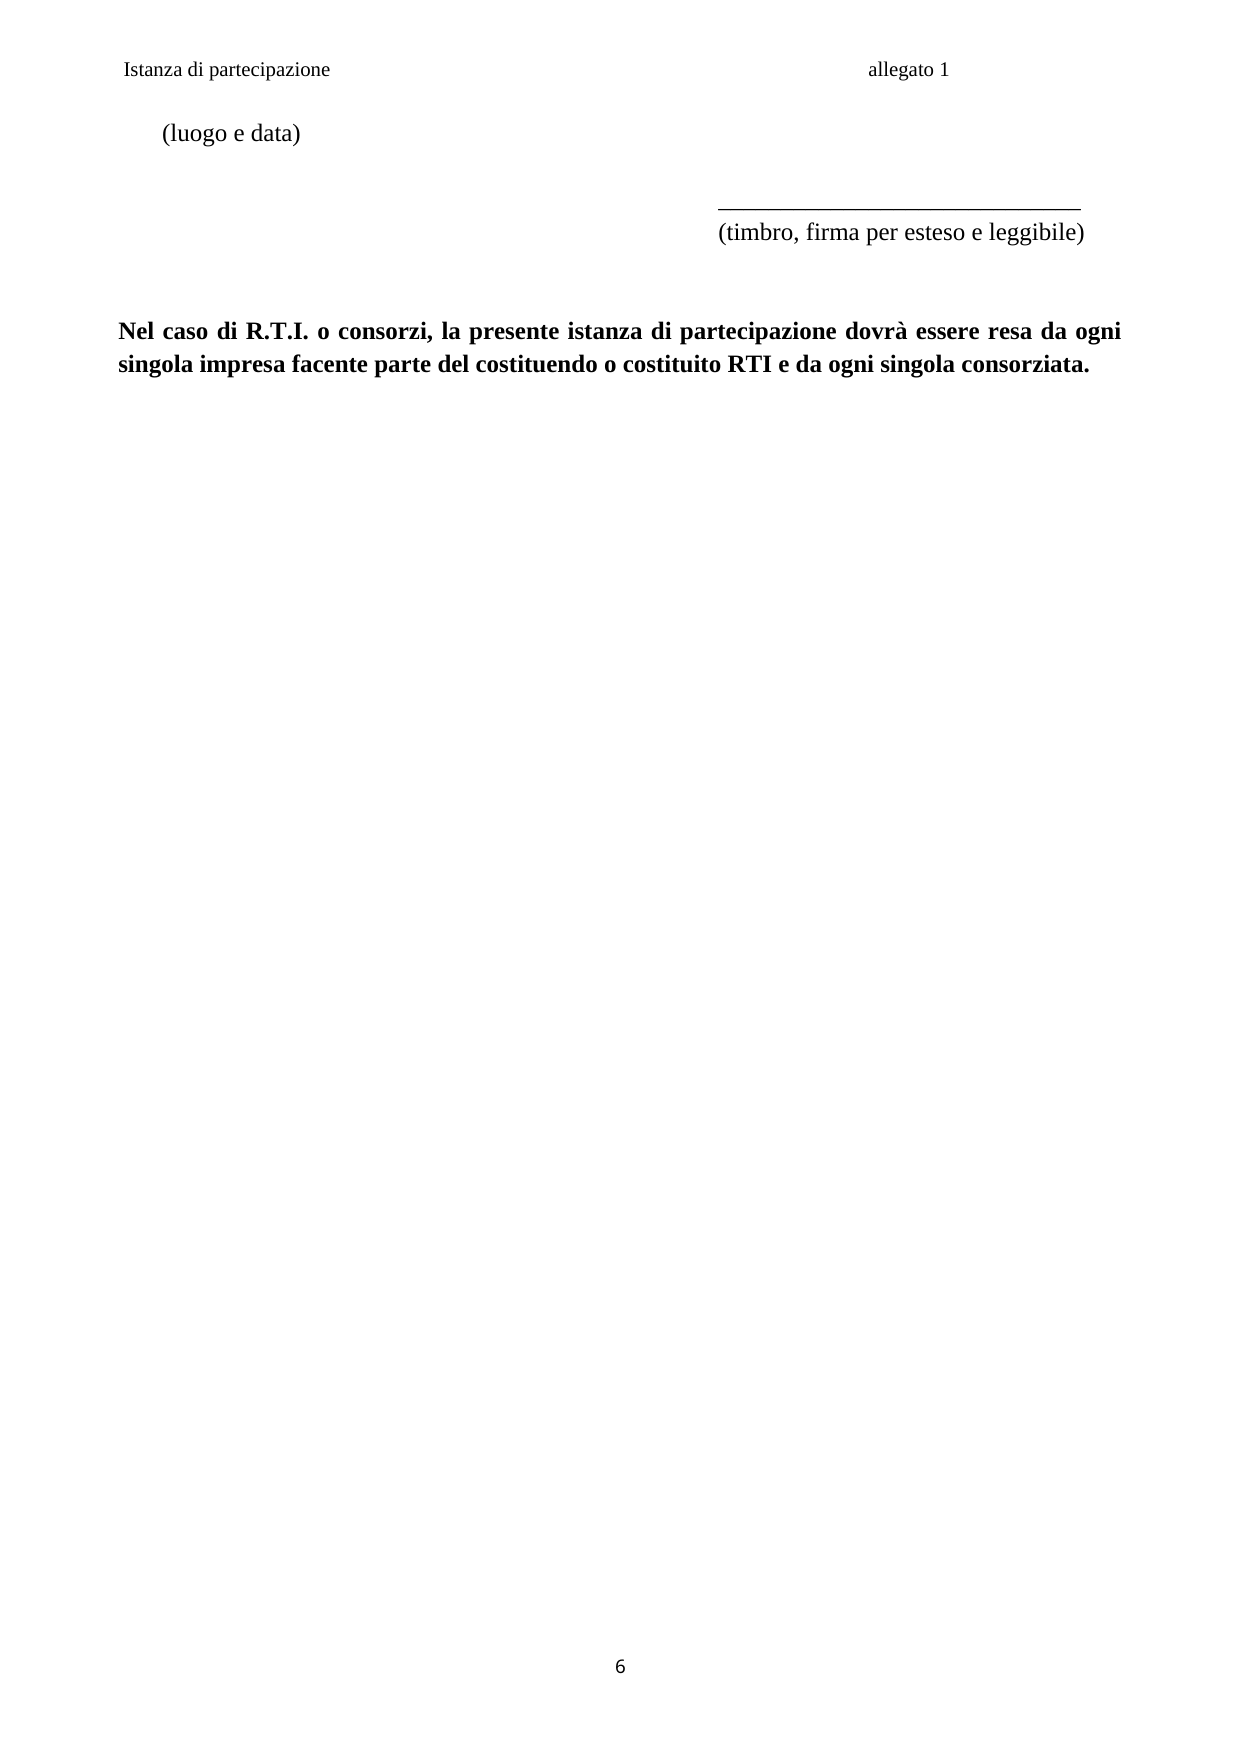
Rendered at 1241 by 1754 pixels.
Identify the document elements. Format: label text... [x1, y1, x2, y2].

text (luogo e data) [118, 118, 1122, 147]
text _____________________________ [118, 184, 1122, 213]
text (timbro, firma per esteso e leggibile) [118, 217, 1122, 246]
text Nel caso di R.T.I. o consorzi, la presente istanza di partecipazione dovrà essere resa da ogni singola impresa facente parte del costituendo o costituito RTI e da ogni singola consorziata. [118, 316, 1122, 378]
